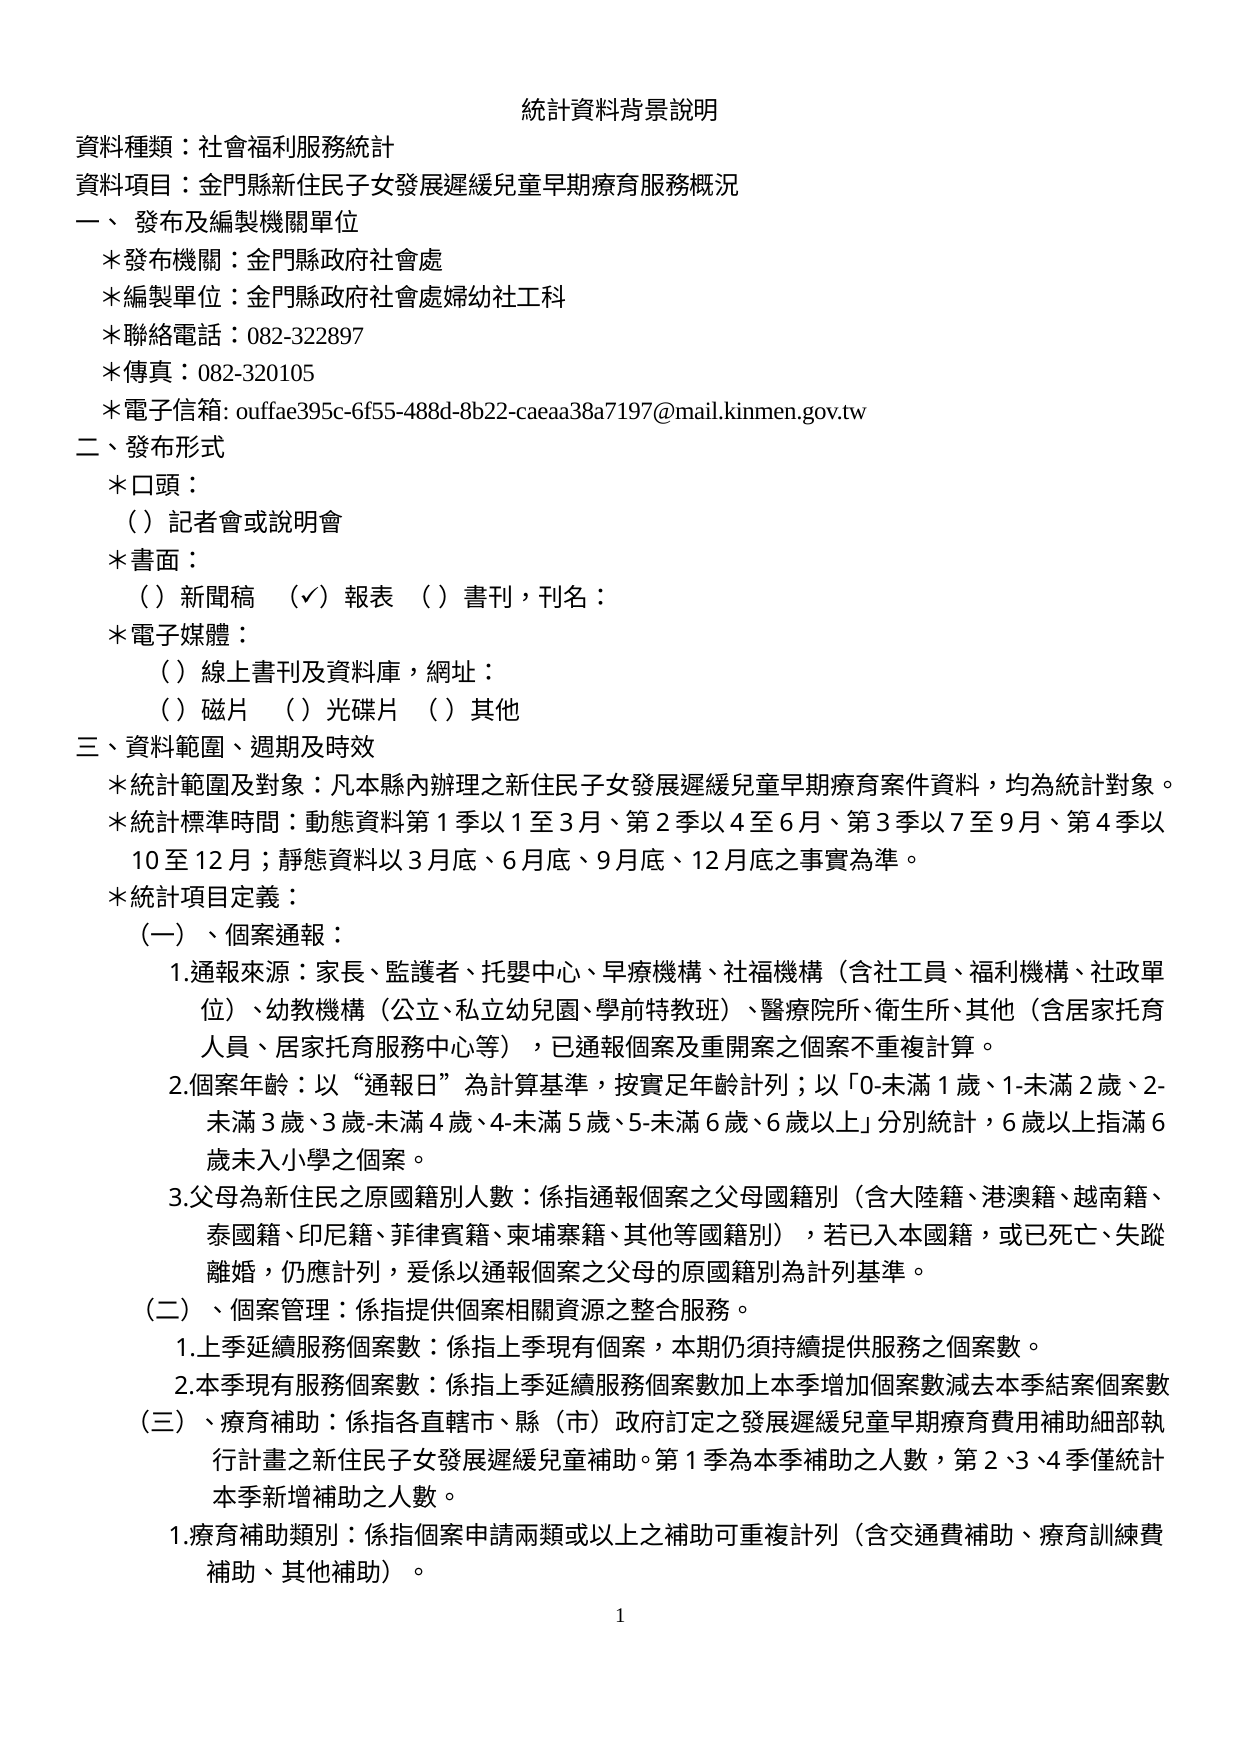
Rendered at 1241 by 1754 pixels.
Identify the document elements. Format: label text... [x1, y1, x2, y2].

text ＊電子媒體： [106, 615, 1165, 652]
text （ ）磁片 （ ）光碟片 （ ）其他 [145, 690, 1199, 727]
text 1.上季延續服務個案數：係指上季現有個案，本期仍須持續提供服務之個案數。 [75, 1327, 1165, 1365]
text 二、發布形式 [75, 427, 1165, 465]
text （一）、個案通報： [75, 915, 1165, 952]
text （ ）新聞稿 （P）報表 （ ）書刊，刊名： [106, 577, 1165, 615]
text （ ）線上書刊及資料庫，網址： [145, 652, 1199, 690]
text ＊統計標準時間：動態資料第1季以1至3月、第2季以4至6月、第3季以7至9月、第4季以10至12月；靜態資料以3月底、6月底、9月底、12月底之事實為準。 [106, 802, 1165, 877]
text 1.療育補助類別：係指個案申請兩類或以上之補助可重複計列（含交通費補助、療育訓練費補助、其他補助）。 [168, 1515, 1165, 1590]
text （ ）記者會或說明會 [75, 502, 1165, 540]
text （三）、療育補助：係指各直轄市、縣（市）政府訂定之發展遲緩兒童早期療育費用補助細部執行計畫之新住民子女發展遲緩兒童補助。第1季為本季補助之人數，第2、3、4季僅統計本季新增補助之人數。 [125, 1402, 1165, 1515]
text 2.個案年齡：以“通報日”為計算基準，按實足年齡計列；以「0-未滿1歲、1-未滿2歲、2-未滿3歲、3歲-未滿4歲、4-未滿5歲、5-未滿6歲、6歲以上」分別統計，6歲以上指滿6歲未入小學之個案。 [168, 1065, 1165, 1177]
text ＊電子信箱: ouffae395c-6f55-488d-8b22-caeaa38a7197@mail.kinmen.gov.tw [99, 390, 1165, 427]
list 發布及編製機關單位 [75, 202, 1165, 240]
text ＊書面： [106, 540, 1165, 577]
text 資料項目：金門縣新住民子女發展遲緩兒童早期療育服務概況 [75, 165, 1165, 202]
text 2.本季現有服務個案數：係指上季延續服務個案數加上本季增加個案數減去本季結案個案數。 [174, 1365, 1165, 1402]
text 統計資料背景說明 [75, 90, 1165, 127]
text 3.父母為新住民之原國籍別人數：係指通報個案之父母國籍別（含大陸籍、港澳籍、越南籍、泰國籍、印尼籍、菲律賓籍、柬埔寨籍、其他等國籍別），若已入本國籍，或已死亡、失蹤、離婚，仍應計列，爰係以通報個案之父母的原國籍別為計列基準。 [168, 1177, 1165, 1290]
text 資料種類：社會福利服務統計 [75, 127, 1165, 165]
text ＊發布機關：金門縣政府社會處 [99, 240, 1165, 277]
text 1.通報來源：家長、監護者、托嬰中心、早療機構、社福機構（含社工員、福利機構、社政單位）、幼教機構（公立、私立幼兒園、學前特教班）、醫療院所、衛生所、其他（含居家托育人員、居家托育服務中心等），已通報個案及重開案之個案不重複計算。 [169, 952, 1165, 1065]
text （二）、個案管理：係指提供個案相關資源之整合服務。 [131, 1290, 1165, 1327]
text ＊口頭： [106, 465, 1165, 502]
text ＊統計項目定義： [106, 877, 1165, 915]
text ＊傳真：082-320105 [99, 352, 1165, 390]
text 三、資料範圍、週期及時效 [75, 727, 1165, 765]
text ＊聯絡電話：082-322897 [99, 315, 1165, 352]
text ＊編製單位：金門縣政府社會處婦幼社工科 [99, 277, 1165, 315]
text ＊統計範圍及對象：凡本縣內辦理之新住民子女發展遲緩兒童早期療育案件資料，均為統計對象。 [106, 765, 1165, 802]
